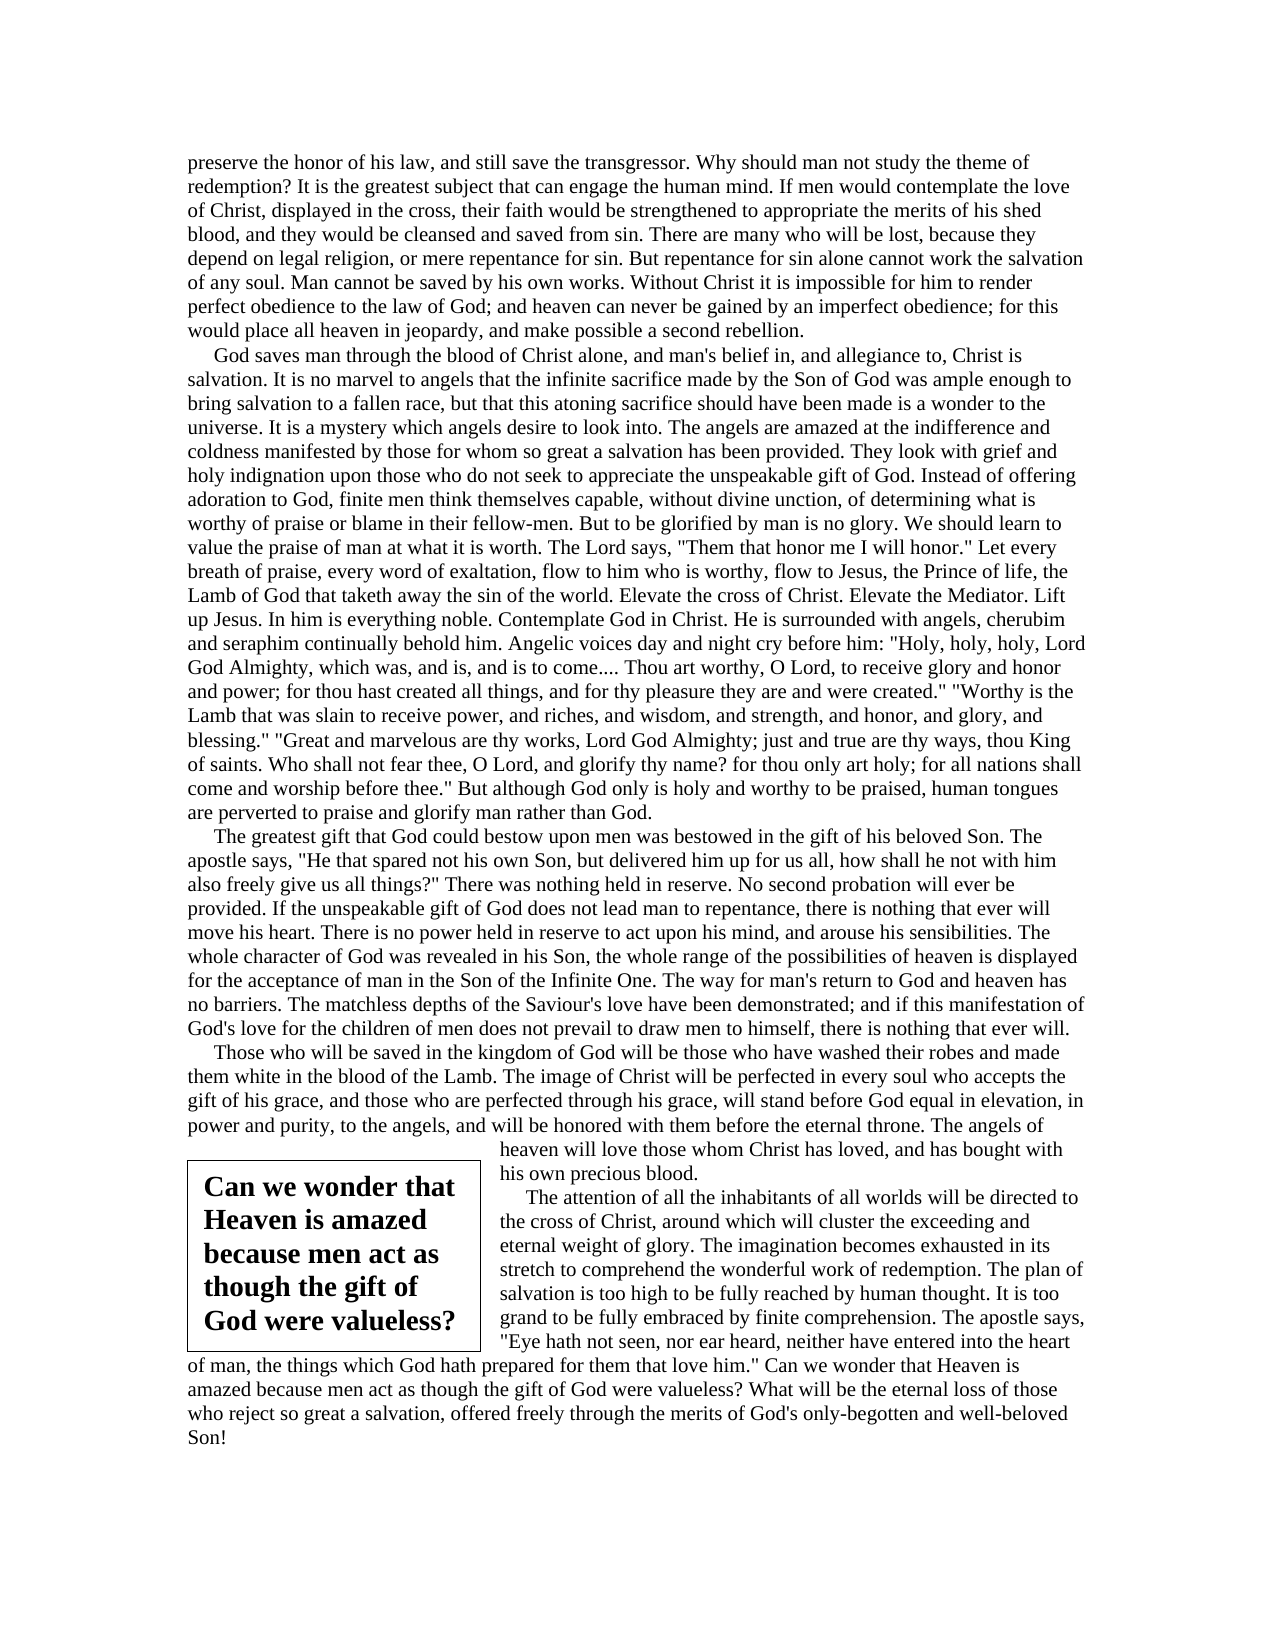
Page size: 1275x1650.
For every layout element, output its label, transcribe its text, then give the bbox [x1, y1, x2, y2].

text Can we wonder that Heaven is amazed because men act as though the gift of God were valueless? [203, 1169, 464, 1337]
text preserve the honor of his law, and still save the transgressor. Why should man not study the theme of redemption? It is the greatest subject that can engage the human mind. If men would contemplate the love of Christ, displayed in the cross, their faith would be strengthened to appropriate the merits of his shed blood, and they would be cleansed and saved from sin. There are many who will be lost, because they depend on legal religion, or mere repentance for sin. But repentance for sin alone cannot work the salvation of any soul. Man cannot be saved by his own works. Without Christ it is impossible for him to render perfect obedience to the law of God; and heaven can never be gained by an imperfect obedience; for this would place all heaven in jeopardy, and make possible a second rebellion. [187, 150, 1087, 342]
text God saves man through the blood of Christ alone, and man's belief in, and allegiance to, Christ is salvation. It is no marvel to angels that the infinite sacrifice made by the Son of God was ample enough to bring salvation to a fallen race, but that this atoning sacrifice should have been made is a wonder to the universe. It is a mystery which angels desire to look into. The angels are amazed at the indifference and coldness manifested by those for whom so great a salvation has been provided. They look with grief and holy indignation upon those who do not seek to appreciate the unspeakable gift of God. Instead of offering adoration to God, finite men think themselves capable, without divine unction, of determining what is worthy of praise or blame in their fellow-men. But to be glorified by man is no glory. We should learn to value the praise of man at what it is worth. The Lord says, "Them that honor me I will honor." Let every breath of praise, every word of exaltation, flow to him who is worthy, flow to Jesus, the Prince of life, the Lamb of God that taketh away the sin of the world. Elevate the cross of Christ. Elevate the Mediator. Lift up Jesus. In him is everything noble. Contemplate God in Christ. He is surrounded with angels, cherubim and seraphim continually behold him. Angelic voices day and night cry before him: "Holy, holy, holy, Lord God Almighty, which was, and is, and is to come.... Thou art worthy, O Lord, to receive glory and honor and power; for thou hast created all things, and for thy pleasure they are and were created." "Worthy is the Lamb that was slain to receive power, and riches, and wisdom, and strength, and honor, and glory, and blessing." "Great and marvelous are thy works, Lord God Almighty; just and true are thy ways, thou King of saints. Who shall not fear thee, O Lord, and glorify thy name? for thou only art holy; for all nations shall come and worship before thee." But although God only is holy and worthy to be praised, human tongues are perverted to praise and glorify man rather than God. [187, 342, 1087, 824]
text The greatest gift that God could bestow upon men was bestowed in the gift of his beloved Son. The apostle says, "He that spared not his own Son, but delivered him up for us all, how shall he not with him also freely give us all things?" There was nothing held in reserve. No second probation will ever be provided. If the unspeakable gift of God does not lead man to repentance, there is nothing that ever will move his heart. There is no power held in reserve to act upon his mind, and arouse his sensibilities. The whole character of God was revealed in his Son, the whole range of the possibilities of heaven is displayed for the acceptance of man in the Son of the Infinite One. The way for man's return to God and heaven has no barriers. The matchless depths of the Saviour's love have been demonstrated; and if this manifestation of God's love for the children of men does not prevail to draw men to himself, there is nothing that ever will. [187, 824, 1087, 1040]
text Those who will be saved in the kingdom of God will be those who have washed their robes and made them white in the blood of the Lamb. The image of Christ will be perfected in every soul who accepts the gift of his grace, and those who are perfected through his grace, will stand before God equal in elevation, in power and purity, to the angels, and will be honored with them before the eternal throne. The angels of heaven will love those whom Christ has loved, and has bought with his own precious blood. [187, 1040, 1087, 1185]
text The attention of all the inhabitants of all worlds will be directed to the cross of Christ, around which will cluster the exceeding and eternal weight of glory. The imagination becomes exhausted in its stretch to comprehend the wonderful work of redemption. The plan of salvation is too high to be fully reached by human thought. It is too grand to be fully embraced by finite comprehension. The apostle says, "Eye hath not seen, nor ear heard, neither have entered into the heart of man, the things which God hath prepared for them that love him." Can we wonder that Heaven is amazed because men act as though the gift of God were valueless? What will be the eternal loss of those who reject so great a salvation, offered freely through the merits of God's only-begotten and well-beloved Son! [187, 1185, 1087, 1449]
